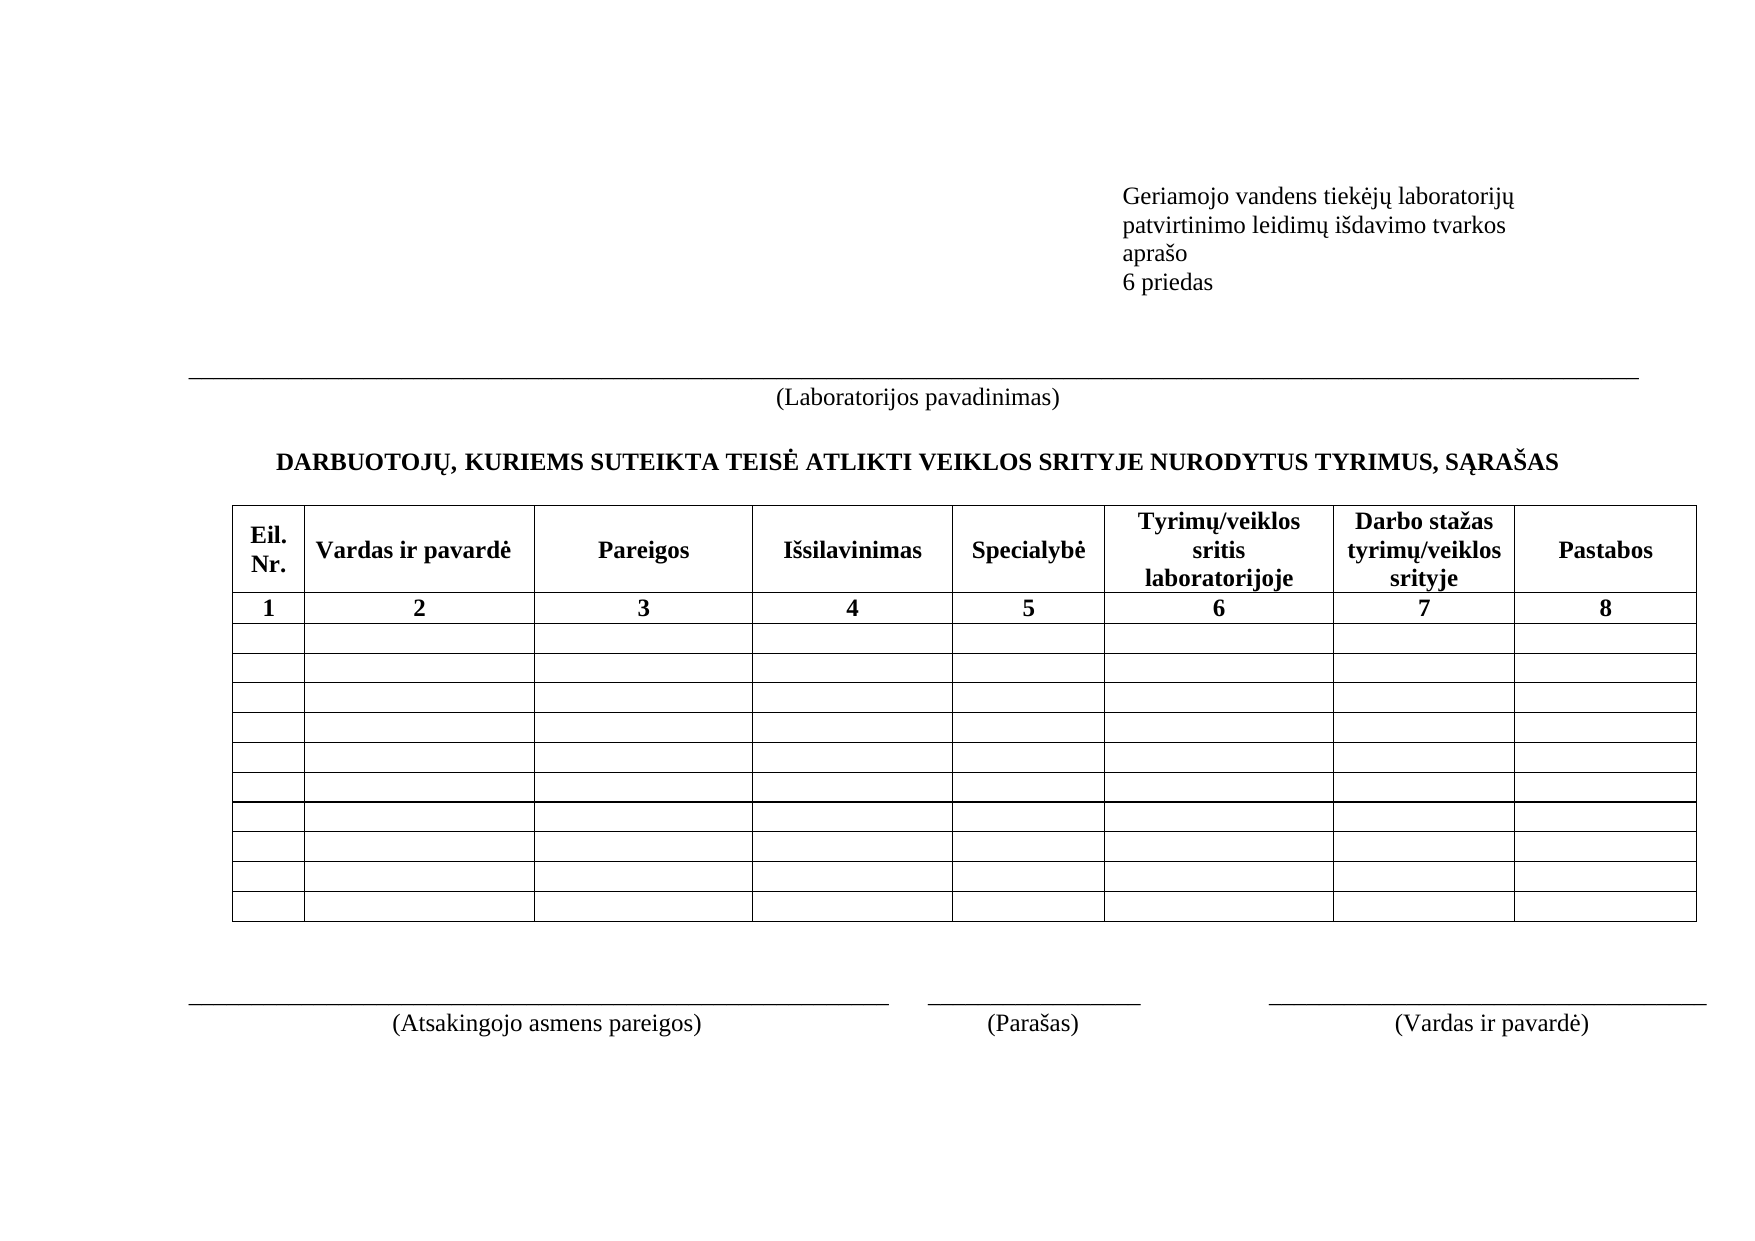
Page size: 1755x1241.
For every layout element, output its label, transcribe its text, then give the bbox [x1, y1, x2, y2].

table_cell [305, 862, 534, 891]
table_cell [233, 862, 304, 891]
table_cell [535, 773, 752, 801]
table_cell [1105, 683, 1333, 712]
table_cell [953, 892, 1104, 921]
table_cell [753, 773, 952, 801]
table_cell [535, 892, 752, 921]
table_cell [953, 654, 1104, 682]
table_cell 3 [535, 593, 752, 623]
table_cell [305, 773, 534, 801]
table_cell 1 [233, 593, 304, 623]
table_cell [1334, 862, 1514, 891]
table_cell [1515, 773, 1696, 801]
table_cell [1515, 862, 1696, 891]
table_cell [233, 654, 304, 682]
table_cell (Atsakingojo asmens pareigos) [177, 1008, 917, 1037]
table_cell [953, 713, 1104, 742]
table_cell [753, 803, 952, 831]
table_cell [1105, 743, 1333, 772]
table_cell [1334, 624, 1514, 652]
table_header Specialybė [953, 506, 1104, 592]
table_cell [1105, 654, 1333, 682]
table_cell [233, 713, 304, 742]
table_cell [305, 654, 534, 682]
table_cell [1515, 892, 1696, 921]
table_header Eil. Nr. [233, 506, 304, 592]
table_cell [1334, 803, 1514, 831]
table_header Darbo stažas tyrimų/veiklos srityje [1334, 506, 1514, 592]
table_cell [535, 683, 752, 712]
table_cell [953, 862, 1104, 891]
table_cell [535, 654, 752, 682]
text aprašo [177, 238, 1695, 267]
table_cell [233, 892, 304, 921]
table_cell [1105, 713, 1333, 742]
table_cell 6 [1105, 593, 1333, 623]
table_cell [535, 713, 752, 742]
table_cell [535, 743, 752, 772]
table_cell [1334, 773, 1514, 801]
table_cell [1515, 654, 1696, 682]
table_cell [535, 803, 752, 831]
table_cell [233, 832, 304, 861]
table_cell [233, 773, 304, 801]
table_cell [1105, 773, 1333, 801]
table_cell [233, 683, 304, 712]
table_cell 8 [1515, 593, 1696, 623]
table_cell [753, 862, 952, 891]
table_cell [953, 803, 1104, 831]
table_header Vardas ir pavardė [305, 506, 534, 592]
table_cell [1334, 683, 1514, 712]
table_header Išsilavinimas [753, 506, 952, 592]
table_cell [305, 743, 534, 772]
text patvirtinimo leidimų išdavimo tvarkos [177, 210, 1695, 238]
table_cell 2 [305, 593, 534, 623]
table_cell DARBUOTOJŲ, KURIEMS SUTEIKTA TEISĖ ATLIKTI VEIKLOS SRITYJE NURODYTUS TYRIMUS, SĄRAŠAS [177, 445, 1658, 476]
table_cell 7 [1334, 593, 1514, 623]
table_cell [953, 683, 1104, 712]
table_cell [535, 832, 752, 861]
table_cell [535, 624, 752, 652]
table_cell [1334, 654, 1514, 682]
table_cell [753, 713, 952, 742]
table_cell [1105, 862, 1333, 891]
table_cell [1515, 803, 1696, 831]
table_cell 5 [953, 593, 1104, 623]
table_cell [753, 624, 952, 652]
text 6 priedas [177, 267, 1695, 296]
table_cell [1515, 713, 1696, 742]
table_header ___________________________________ [1258, 980, 1718, 1008]
table_cell [953, 743, 1104, 772]
table_cell [953, 773, 1104, 801]
table_cell [233, 624, 304, 652]
table_cell [1334, 713, 1514, 742]
table_cell (Parašas) [917, 1008, 1258, 1037]
table_cell [305, 892, 534, 921]
table_cell 4 [753, 593, 952, 623]
table_cell [535, 862, 752, 891]
table_cell [233, 803, 304, 831]
table_header _________________ [917, 980, 1258, 1008]
table_header ________________________________________________________ [177, 980, 917, 1008]
table_header Pastabos [1515, 506, 1696, 592]
text Geriamojo vandens tiekėjų laboratorijų [177, 181, 1695, 210]
table_cell [753, 654, 952, 682]
table_cell [1105, 803, 1333, 831]
table_cell [953, 624, 1104, 652]
table_cell [1515, 743, 1696, 772]
table_cell [753, 683, 952, 712]
table_cell [305, 624, 534, 652]
table_cell (Vardas ir pavardė) [1258, 1008, 1718, 1037]
table_cell [1515, 683, 1696, 712]
table_cell [1515, 832, 1696, 861]
table_cell [753, 832, 952, 861]
table_cell [753, 743, 952, 772]
table_cell [953, 832, 1104, 861]
table_cell [1105, 892, 1333, 921]
table_cell [753, 892, 952, 921]
table_cell [1515, 624, 1696, 652]
table_header ____________________________________________________________________________________________________________________ (Laboratorijos pavadinimas) [177, 354, 1658, 445]
table_cell [233, 743, 304, 772]
table_cell [1105, 832, 1333, 861]
table_cell [305, 832, 534, 861]
table_cell [305, 683, 534, 712]
table_cell [1334, 743, 1514, 772]
table_cell [1105, 624, 1333, 652]
table_cell [1334, 892, 1514, 921]
table_header Tyrimų/veiklos sritis laboratorijoje [1105, 506, 1333, 592]
table_header Pareigos [535, 506, 752, 592]
table_cell [305, 803, 534, 831]
table_cell [1334, 832, 1514, 861]
table_cell [305, 713, 534, 742]
